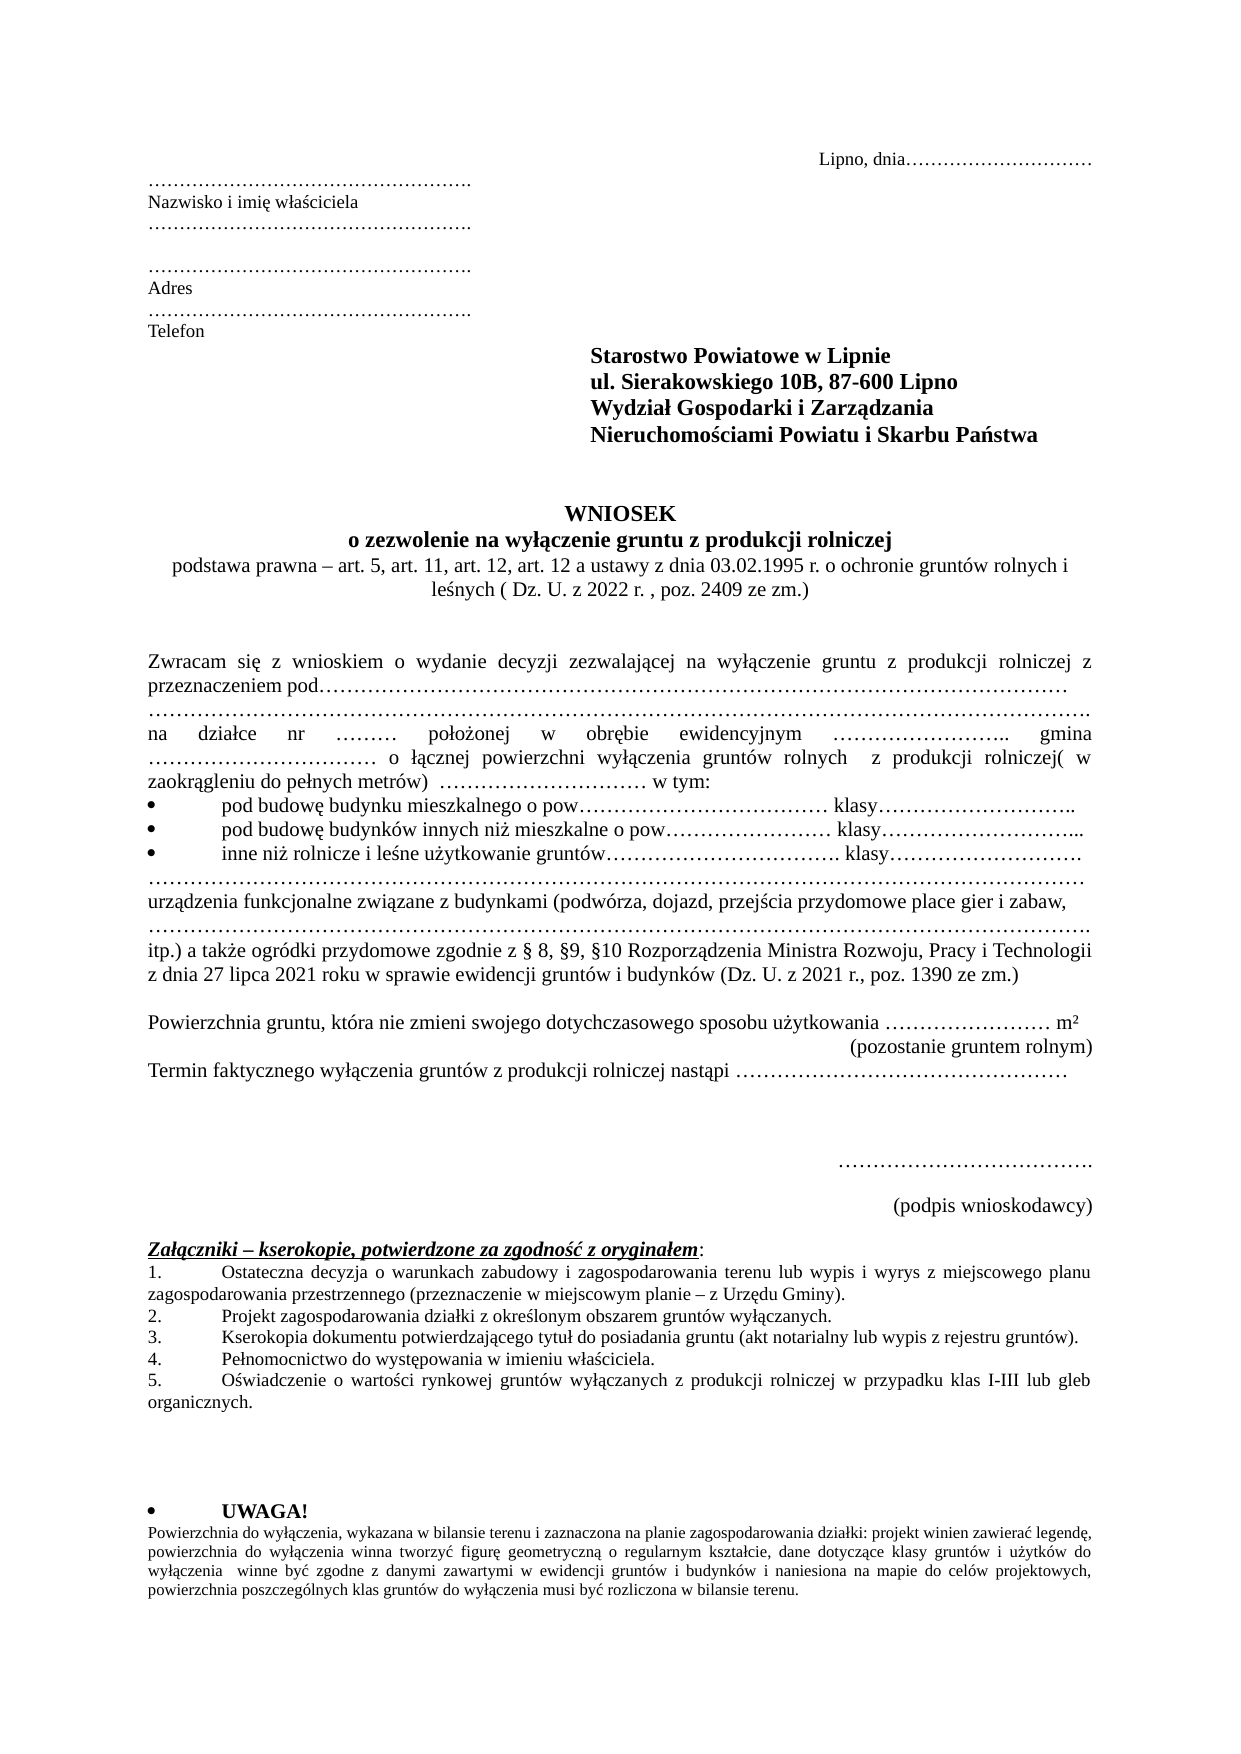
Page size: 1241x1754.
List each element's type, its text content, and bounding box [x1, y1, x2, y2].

text Telefon [148, 320, 1093, 342]
list UWAGA! [148, 1499, 1093, 1523]
list Oświadczenie o wartości rynkowej gruntów wyłączanych z produkcji rolniczej w przypadku klas I-III lub gleb organicznych. [148, 1369, 1093, 1412]
text ……………………………………………. [148, 212, 1093, 234]
text ………………………………. [148, 1148, 1093, 1172]
text ……………………………………………. [148, 298, 1093, 320]
text (podpis wnioskodawcy) [148, 1192, 1093, 1217]
text WNIOSEK [148, 500, 1093, 526]
text (pozostanie gruntem rolnym) [148, 1034, 1093, 1058]
text Powierzchnia gruntu, która nie zmieni swojego dotychczasowego sposobu użytkowania …………………… m² [148, 1010, 1093, 1034]
list pod budowę budynku mieszkalnego o pow……………………………… klasy……………………….. [148, 793, 1093, 817]
list Kserokopia dokumentu potwierdzającego tytuł do posiadania gruntu (akt notarialny lub wypis z rejestru gruntów). [148, 1326, 1093, 1348]
list Ostateczna decyzja o warunkach zabudowy i zagospodarowania terenu lub wypis i wyrys z miejscowego planu zagospodarowania przestrzennego (przeznaczenie w miejscowym planie – z Urzędu Gminy). [148, 1261, 1093, 1304]
text Termin faktycznego wyłączenia gruntów z produkcji rolniczej nastąpi ………………………………………… [148, 1058, 1093, 1082]
text Nazwisko i imię właściciela [148, 191, 1093, 212]
text ……………………………………………………………………………………………………………………… [148, 865, 1093, 889]
text urządzenia funkcjonalne związane z budynkami (podwórza, dojazd, przejścia przydomowe place gier i zabaw, [148, 889, 1093, 913]
text Zwracam się z wnioskiem o wydanie decyzji zezwalającej na wyłączenie gruntu z produkcji rolniczej z przeznaczeniem pod……………………………………………………………………………………………… [148, 649, 1093, 697]
text na działce nr ……… położonej w obrębie ewidencyjnym …………………….. gmina …………………………… o łącznej powierzchni wyłączenia gruntów rolnych z produkcji rolniczej( w zaokrągleniu do pełnych metrów) ………………………… w tym: [148, 721, 1093, 793]
list pod budowę budynków innych niż mieszkalne o pow…………………… klasy………………………... [148, 817, 1093, 841]
list inne niż rolnicze i leśne użytkowanie gruntów……………………………. klasy………………………. [148, 841, 1093, 865]
list Pełnomocnictwo do występowania w imieniu właściciela. [148, 1348, 1093, 1369]
text podstawa prawna – art. 5, art. 11, art. 12, art. 12 a ustawy z dnia 03.02.1995 r. o ochronie gruntów rolnych i leśnych ( Dz. U. z 2022 r. , poz. 2409 ze zm.) [148, 552, 1093, 601]
text Nieruchomościami Powiatu i Skarbu Państwa [590, 421, 1093, 447]
text itp.) a także ogródki przydomowe zgodnie z § 8, §9, §10 Rozporządzenia Ministra Rozwoju, Pracy i Technologii z dnia 27 lipca 2021 roku w sprawie ewidencji gruntów i budynków (Dz. U. z 2021 r., poz. 1390 ze zm.) [148, 937, 1093, 986]
text ………………………………………………………………………………………………………………………. [148, 697, 1093, 721]
text Załączniki – kserokopie, potwierdzone za zgodność z oryginałem: [148, 1237, 1093, 1261]
list Projekt zagospodarowania działki z określonym obszarem gruntów wyłączanych. [148, 1304, 1093, 1326]
text Starostwo Powiatowe w Lipnie [516, 342, 1093, 368]
text o zezwolenie na wyłączenie gruntu z produkcji rolniczej [148, 526, 1093, 552]
text ……………………………………………. [148, 255, 1093, 277]
text ……………………………………………. [148, 169, 1093, 191]
text Lipno, dnia………………………… [148, 148, 1093, 169]
text Wydział Gospodarki i Zarządzania [516, 394, 1093, 421]
text Powierzchnia do wyłączenia, wykazana w bilansie terenu i zaznaczona na planie zagospodarowania działki: projekt winien zawierać legendę, powierzchnia do wyłączenia winna tworzyć figurę geometryczną o regularnym kształcie, dane dotyczące klasy gruntów i użytków do wyłączenia winne być zgodne z danymi zawartymi w ewidencji gruntów i budynków i naniesiona na mapie do celów projektowych, powierzchnia poszczególnych klas gruntów do wyłączenia musi być rozliczona w bilansie terenu. [148, 1523, 1093, 1599]
text ………………………………………………………………………………………………………………………. [148, 913, 1093, 937]
text ul. Sierakowskiego 10B, 87-600 Lipno [516, 368, 1093, 394]
text Adres [148, 277, 1093, 298]
